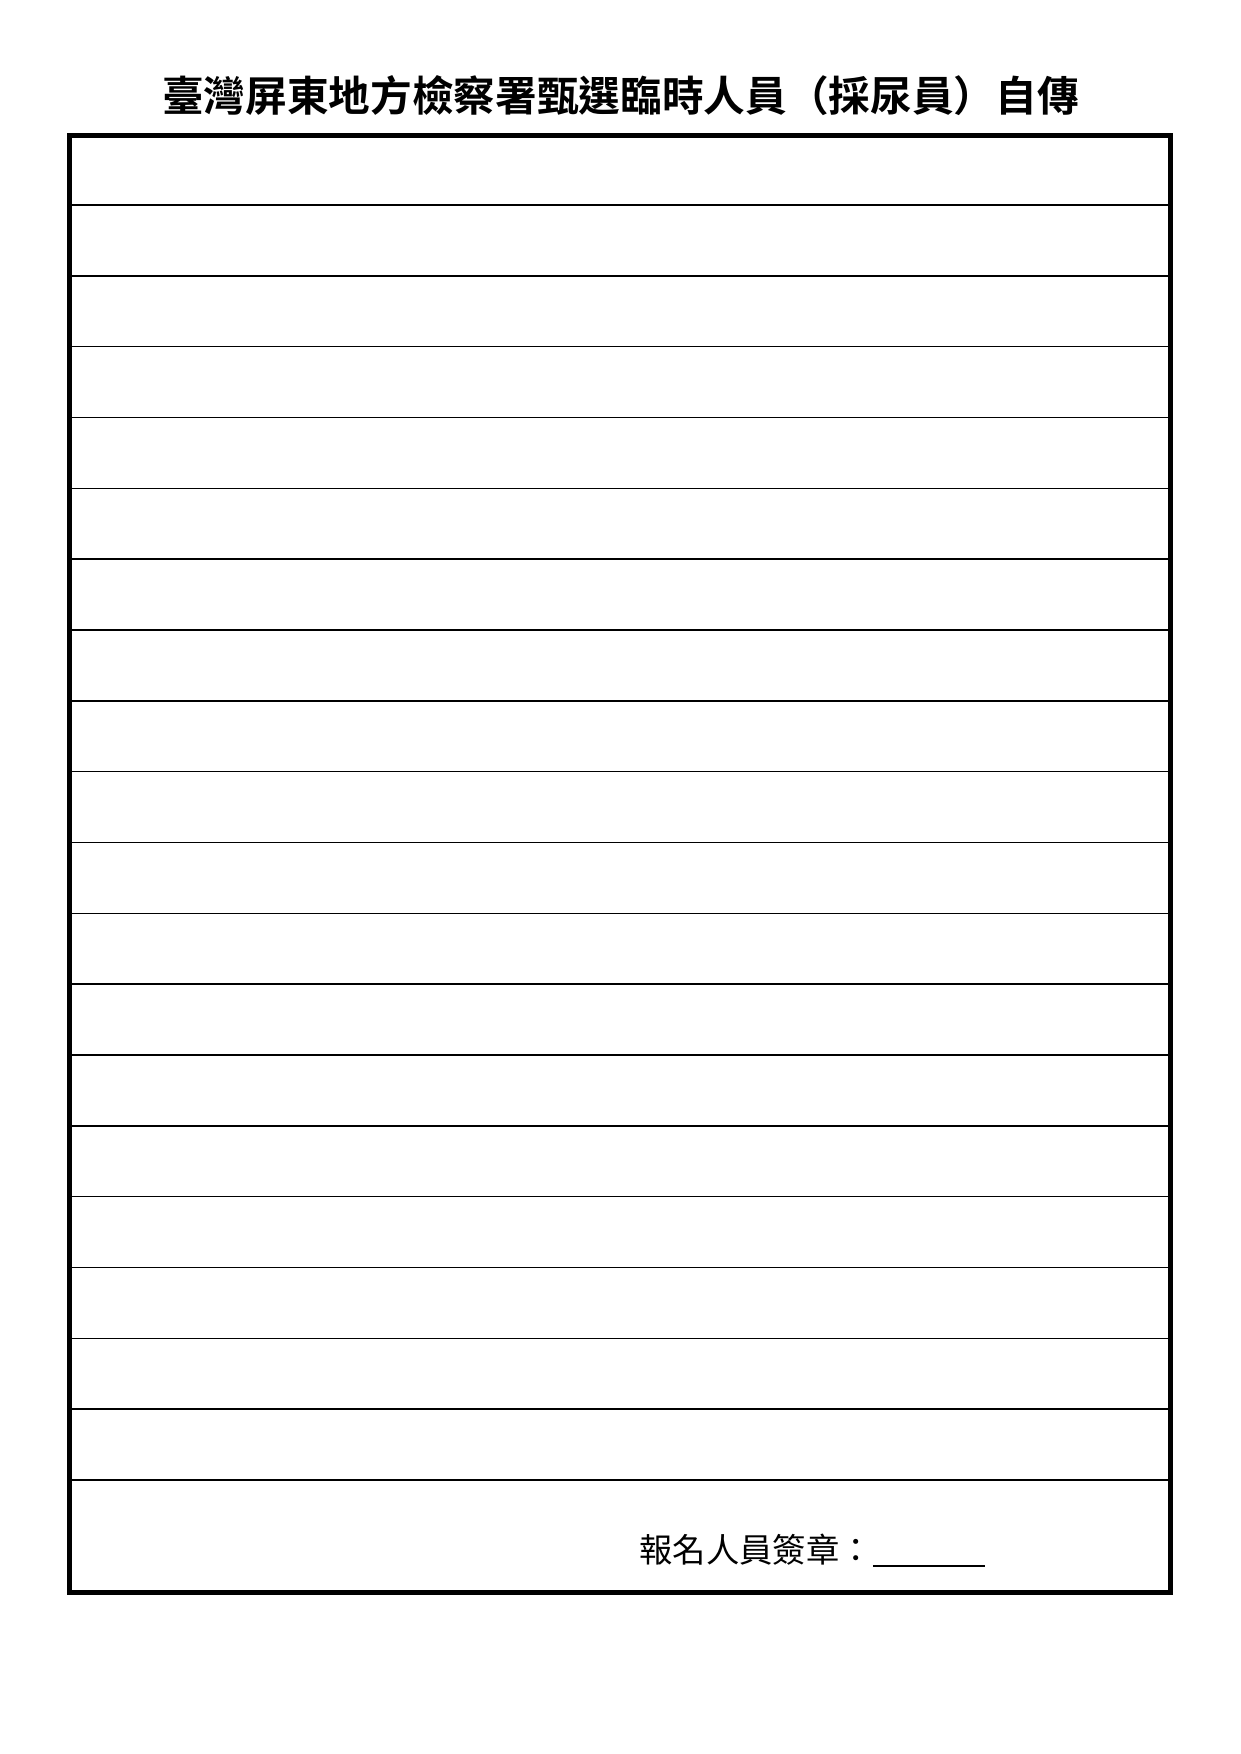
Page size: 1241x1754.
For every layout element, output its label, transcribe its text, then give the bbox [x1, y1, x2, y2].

table_cell 報名人員簽章： [72, 1481, 1168, 1590]
table_cell [72, 1410, 1168, 1479]
table_cell [72, 843, 1168, 912]
table_cell [72, 347, 1168, 417]
table_cell [72, 914, 1168, 983]
table_cell [72, 1056, 1168, 1125]
table_cell [72, 985, 1168, 1054]
table_cell [72, 631, 1168, 700]
table_cell [72, 1339, 1168, 1408]
table_cell [72, 489, 1168, 558]
table_cell [72, 702, 1168, 771]
table_cell [72, 418, 1168, 487]
table_cell [72, 206, 1168, 275]
table_cell [72, 1127, 1168, 1196]
table_cell [72, 1268, 1168, 1337]
table_cell [72, 1197, 1168, 1267]
table_cell [72, 277, 1168, 346]
table_cell [72, 560, 1168, 629]
text 臺灣屏東地方檢察署甄選臨時人員（採尿員）自傳 [75, 75, 1165, 121]
table_header [72, 138, 1168, 204]
table_cell [72, 772, 1168, 842]
